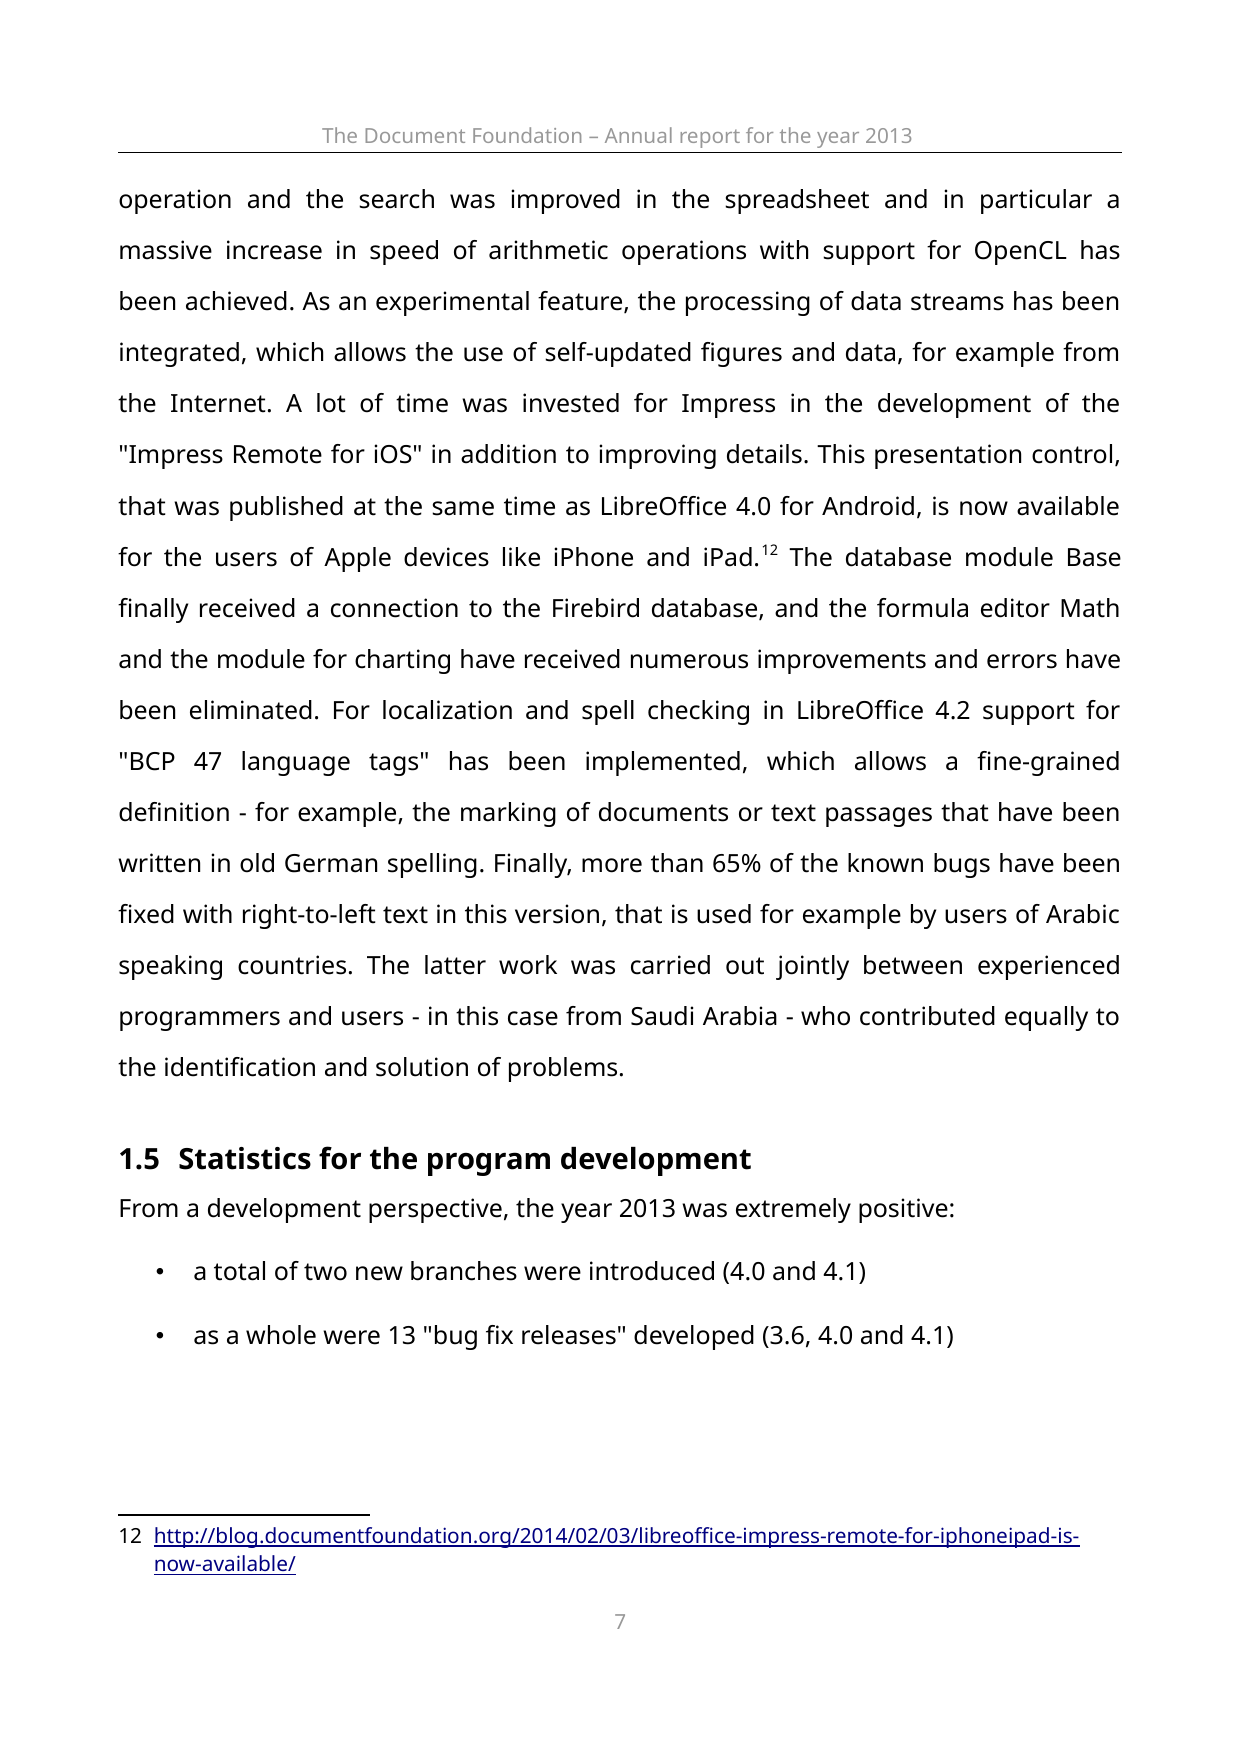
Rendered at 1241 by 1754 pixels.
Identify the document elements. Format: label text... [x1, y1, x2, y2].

subtitle Statistics for the program development [118, 1138, 1122, 1178]
text From a development perspective, the year 2013 was extremely positive: [118, 1190, 1122, 1224]
list a total of two new branches were introduced (4.0 and 4.1) [156, 1254, 1122, 1288]
list as a whole were 13 "bug fix releases" developed (3.6, 4.0 and 4.1) [156, 1317, 1122, 1352]
text operation and the search was improved in the spreadsheet and in particular a massive increase in speed of arithmetic operations with support for OpenCL has been achieved. As an experimental feature, the processing of data streams has been integrated, which allows the use of self-updated figures and data, for example from the Internet. A lot of time was invested for Impress in the development of the "Impress Remote for iOS" in addition to improving details. This presentation control, that was published at the same time as LibreOffice 4.0 for Android, is now available for the users of Apple devices like iPhone and iPad. The database module Base finally received a connection to the Firebird database, and the formula editor Math and the module for charting have received numerous improvements and errors have been eliminated. For localization and spell checking in LibreOffice 4.2 support for "BCP 47 language tags" has been implemented, which allows a fine-grained definition - for example, the marking of documents or text passages that have been written in old German spelling. Finally, more than 65% of the known bugs have been fixed with right-to-left text in this version, that is used for example by users of Arabic speaking countries. The latter work was carried out jointly between experienced programmers and users - in this case from Saudi Arabia - who contributed equally to the identification and solution of problems. [118, 182, 1122, 1084]
text http://blog.documentfoundation.org/2014/02/03/libreoffice-impress-remote-for-iphoneipad-is-now-available/ [118, 1521, 1122, 1578]
